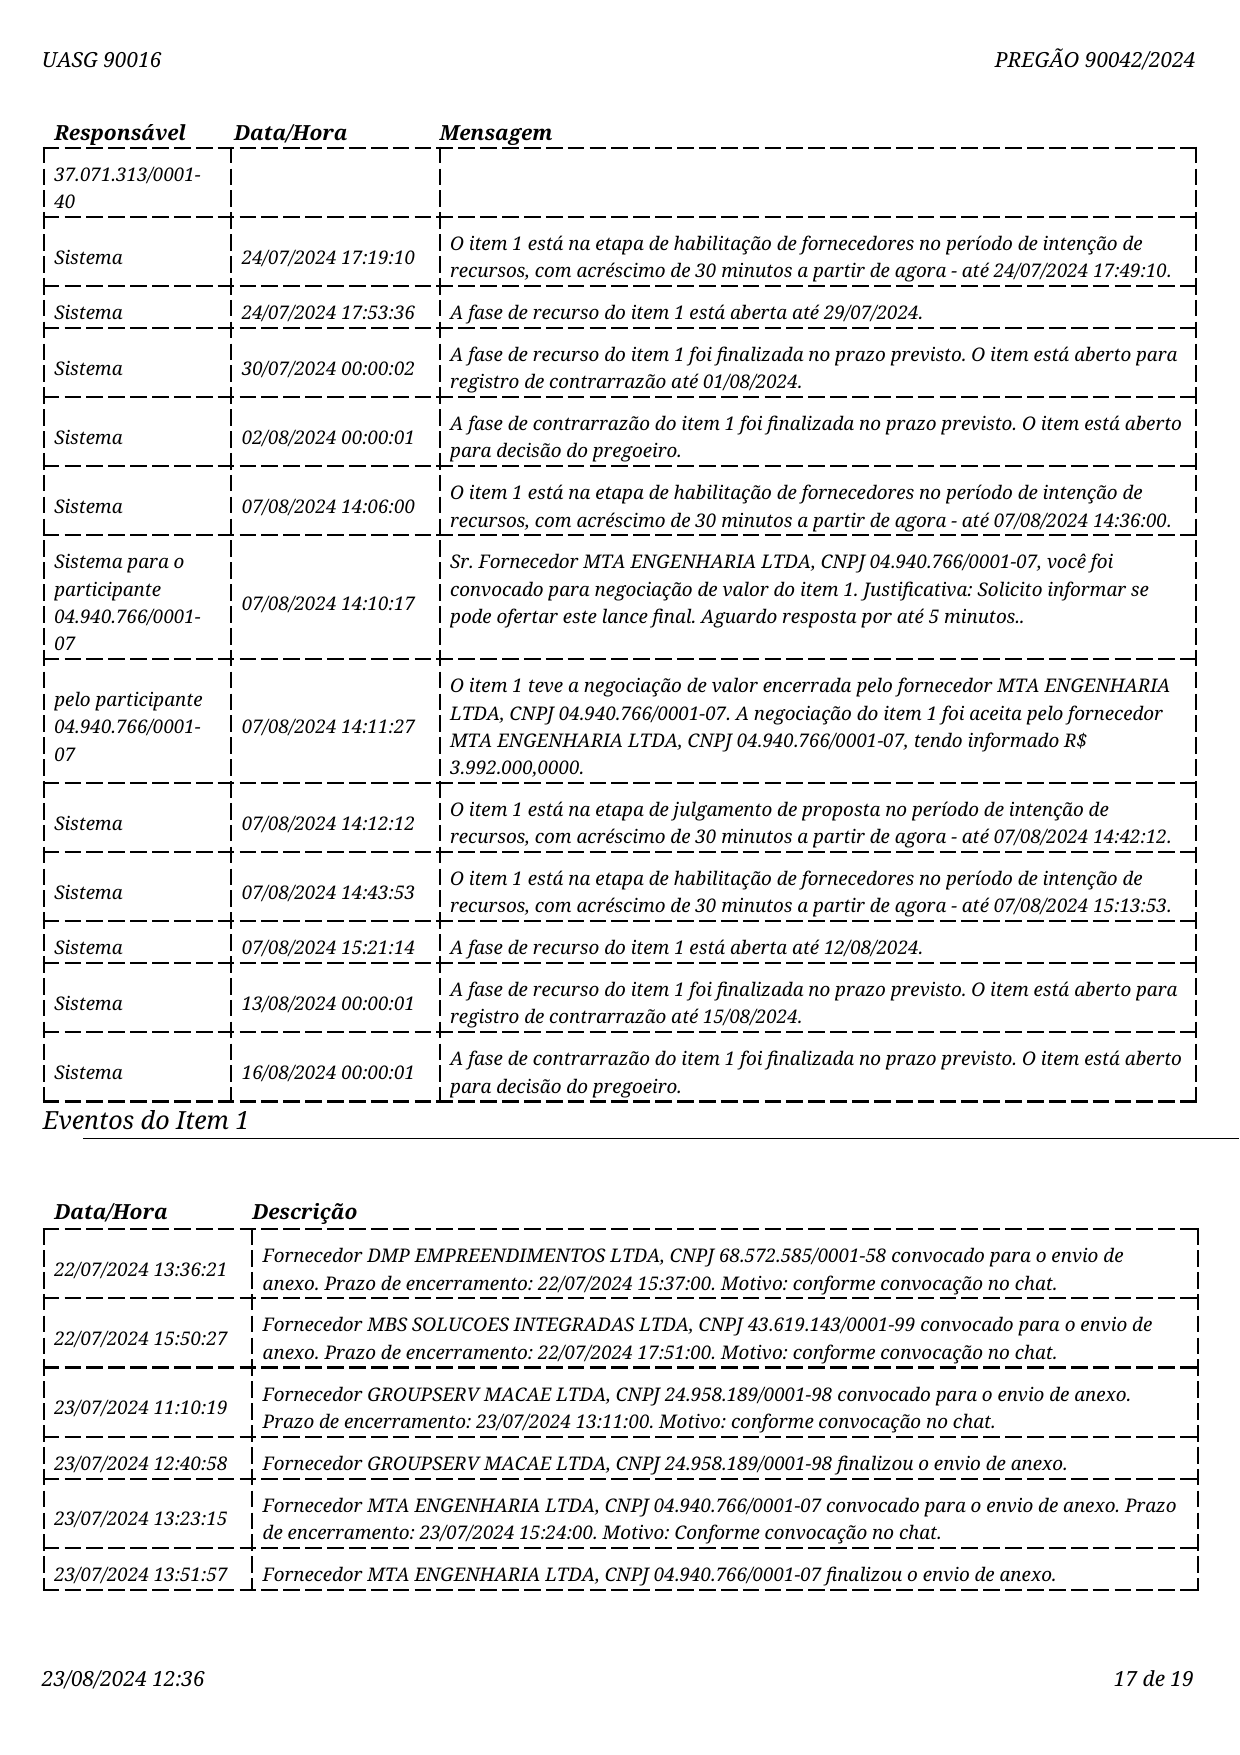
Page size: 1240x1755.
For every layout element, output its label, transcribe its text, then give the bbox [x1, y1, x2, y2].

table_cell 07/08/2024 14:43:53 [231, 851, 439, 920]
table_cell 24/07/2024 17:53:36 [231, 285, 439, 327]
table_cell 23/07/2024 13:51:57 [44, 1547, 252, 1588]
table_cell Fornecedor GROUPSERV MACAE LTDA, CNPJ 24.958.189/0001-98 convocado para o envio de anexo. Prazo de encerramento: 23/07/2024 13:11:00. Motivo: conforme convocação no chat. [252, 1366, 1198, 1436]
table_cell 24/07/2024 17:19:10 [231, 216, 439, 285]
table_cell A fase de recurso do item 1 está aberta até 29/07/2024. [440, 285, 1196, 327]
table_cell 07/08/2024 14:10:17 [231, 534, 439, 658]
table_cell 37.071.313/0001-40 [44, 147, 231, 216]
table_cell 23/07/2024 11:10:19 [44, 1366, 252, 1436]
table_cell O item 1 está na etapa de julgamento de proposta no período de intenção de recursos, com acréscimo de 30 minutos a partir de agora - até 07/08/2024 14:42:12. [440, 782, 1196, 851]
table_cell O item 1 está na etapa de habilitação de fornecedores no período de intenção de recursos, com acréscimo de 30 minutos a partir de agora - até 07/08/2024 14:36:00. [440, 465, 1196, 534]
table_cell 16/08/2024 00:00:01 [231, 1031, 439, 1100]
table_cell Sistema [44, 851, 231, 920]
table_cell Sistema [44, 782, 231, 851]
table_cell O item 1 está na etapa de habilitação de fornecedores no período de intenção de recursos, com acréscimo de 30 minutos a partir de agora - até 24/07/2024 17:49:10. [440, 216, 1196, 285]
table_cell A fase de contrarrazão do item 1 foi finalizada no prazo previsto. O item está aberto para decisão do pregoeiro. [440, 396, 1196, 465]
table_cell A fase de contrarrazão do item 1 foi finalizada no prazo previsto. O item está aberto para decisão do pregoeiro. [440, 1031, 1196, 1100]
table_cell A fase de recurso do item 1 foi finalizada no prazo previsto. O item está aberto para registro de contrarrazão até 01/08/2024. [440, 327, 1196, 396]
table_header Fornecedor DMP EMPREENDIMENTOS LTDA, CNPJ 68.572.585/0001-58 convocado para o envio de anexo. Prazo de encerramento: 22/07/2024 15:37:00. Motivo: conforme convocação no chat. [252, 1228, 1198, 1297]
table_cell Fornecedor GROUPSERV MACAE LTDA, CNPJ 24.958.189/0001-98 finalizou o envio de anexo. [252, 1436, 1198, 1477]
table_cell 07/08/2024 14:06:00 [231, 465, 439, 534]
table_cell Sistema [44, 216, 231, 285]
text Data/Hora Descrição [54, 1197, 1089, 1226]
table_cell 07/08/2024 14:12:12 [231, 782, 439, 851]
table_cell Sistema [44, 396, 231, 465]
table_cell Fornecedor MTA ENGENHARIA LTDA, CNPJ 04.940.766/0001-07 finalizou o envio de anexo. [252, 1547, 1198, 1588]
table_cell 22/07/2024 15:50:27 [44, 1297, 252, 1366]
table_cell Sistema [44, 285, 231, 327]
table_cell Sistema [44, 327, 231, 396]
table_cell O item 1 teve a negociação de valor encerrada pelo fornecedor MTA ENGENHARIA LTDA, CNPJ 04.940.766/0001-07. A negociação do item 1 foi aceita pelo fornecedor MTA ENGENHARIA LTDA, CNPJ 04.940.766/0001-07, tendo informado R$ 3.992.000,0000. [440, 658, 1196, 782]
table_cell 07/08/2024 15:21:14 [231, 920, 439, 962]
table_cell 23/07/2024 12:40:58 [44, 1436, 252, 1477]
table_cell A fase de recurso do item 1 foi finalizada no prazo previsto. O item está aberto para registro de contrarrazão até 15/08/2024. [440, 962, 1196, 1031]
table_cell Sistema [44, 1031, 231, 1100]
table_cell 23/07/2024 13:23:15 [44, 1478, 252, 1547]
table_cell O item 1 está na etapa de habilitação de fornecedores no período de intenção de recursos, com acréscimo de 30 minutos a partir de agora - até 07/08/2024 15:13:53. [440, 851, 1196, 920]
table_cell Sr. Fornecedor MTA ENGENHARIA LTDA, CNPJ 04.940.766/0001-07, você foi convocado para negociação de valor do item 1. Justificativa: Solicito informar se pode ofertar este lance final. Aguardo resposta por até 5 minutos.. [440, 534, 1196, 658]
table_cell Fornecedor MBS SOLUCOES INTEGRADAS LTDA, CNPJ 43.619.143/0001-99 convocado para o envio de anexo. Prazo de encerramento: 22/07/2024 17:51:00. Motivo: conforme convocação no chat. [252, 1297, 1198, 1366]
table_cell Sistema para o participante 04.940.766/0001-07 [44, 534, 231, 658]
table_cell 30/07/2024 00:00:02 [231, 327, 439, 396]
subtitle Eventos do Item 1 [43, 1102, 1089, 1136]
table_cell Fornecedor MTA ENGENHARIA LTDA, CNPJ 04.940.766/0001-07 convocado para o envio de anexo. Prazo de encerramento: 23/07/2024 15:24:00. Motivo: Conforme convocação no chat. [252, 1478, 1198, 1547]
table_cell 13/08/2024 00:00:01 [231, 962, 439, 1031]
table_cell 07/08/2024 14:11:27 [231, 658, 439, 782]
table_cell [231, 147, 439, 216]
table_cell Sistema [44, 920, 231, 962]
table_cell A fase de recurso do item 1 está aberta até 12/08/2024. [440, 920, 1196, 962]
table_cell Sistema [44, 962, 231, 1031]
table_cell 02/08/2024 00:00:01 [231, 396, 439, 465]
table_header 22/07/2024 13:36:21 [44, 1228, 252, 1297]
table_cell [440, 147, 1196, 216]
table_cell pelo participante 04.940.766/0001-07 [44, 658, 231, 782]
table_cell Sistema [44, 465, 231, 534]
